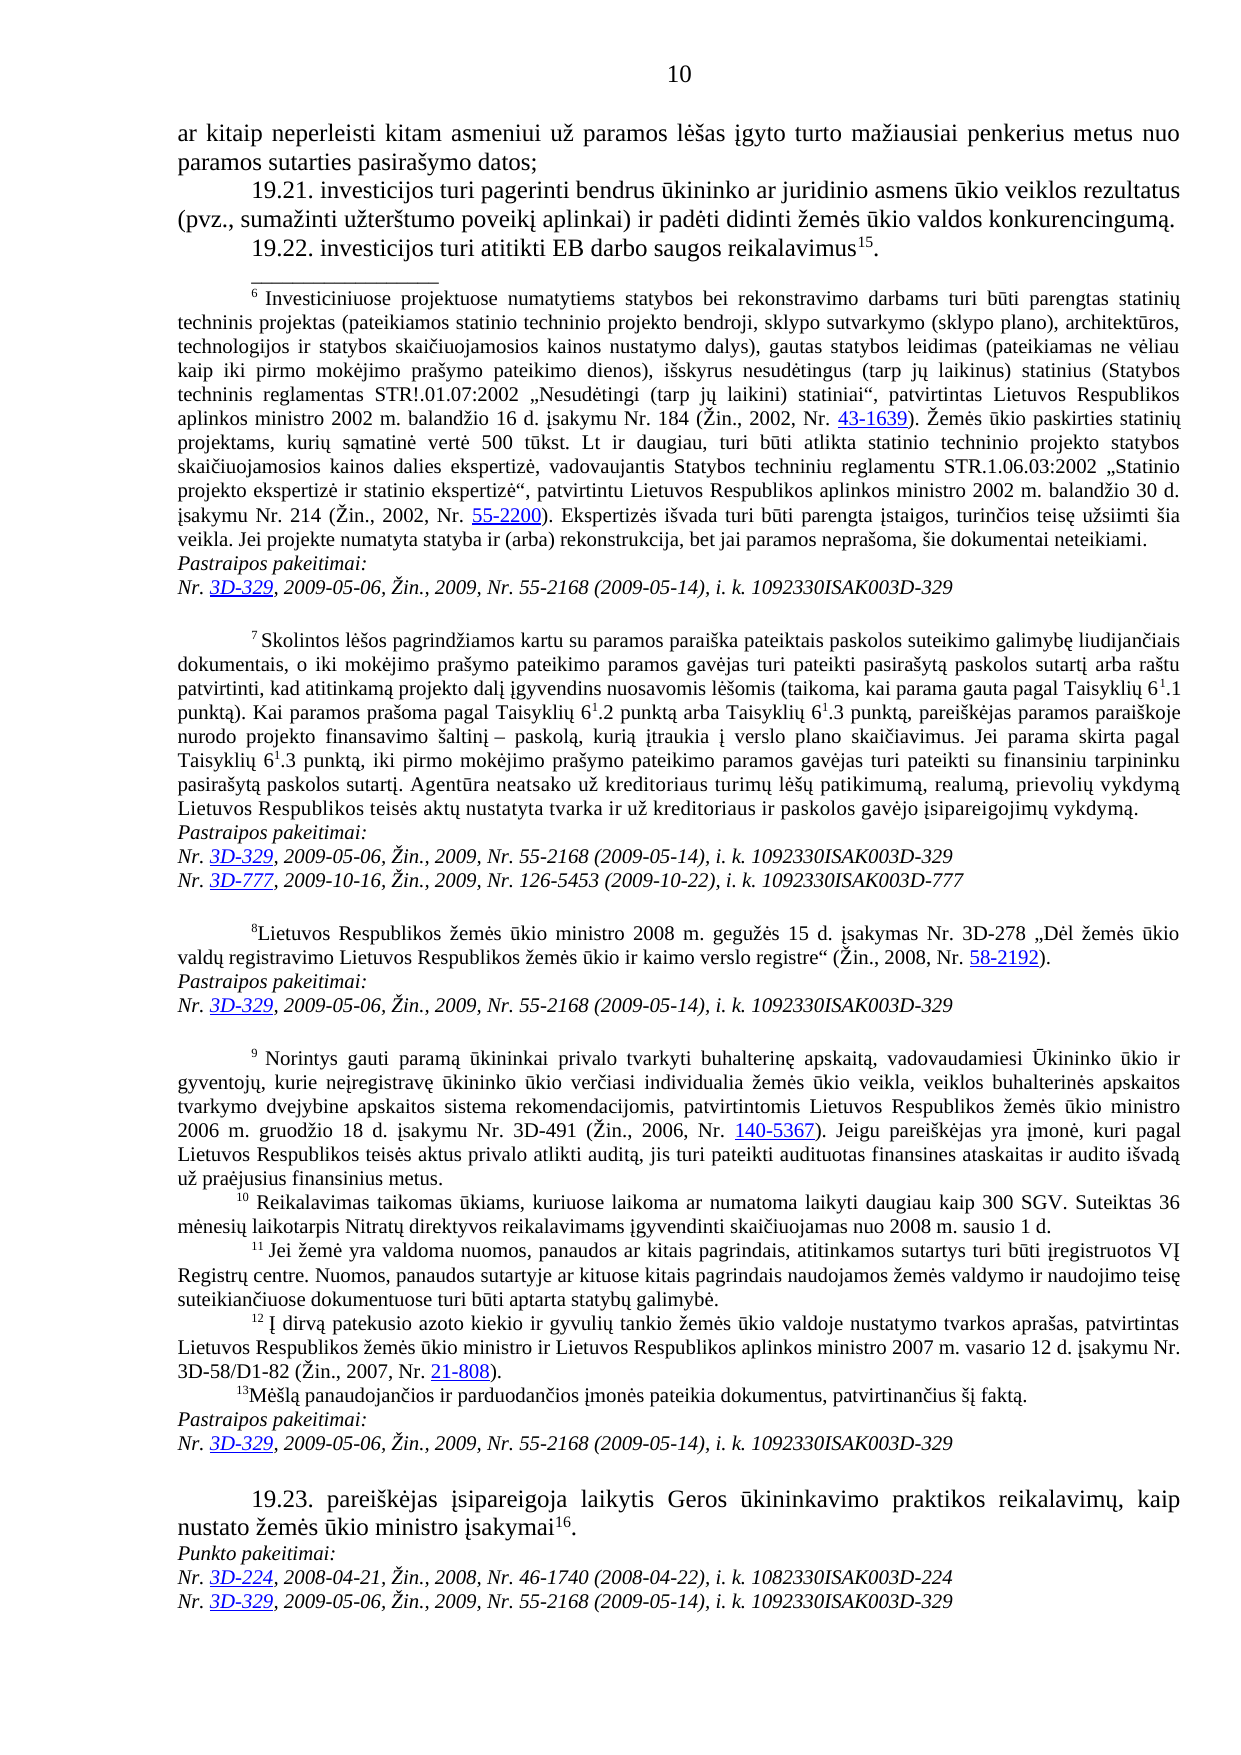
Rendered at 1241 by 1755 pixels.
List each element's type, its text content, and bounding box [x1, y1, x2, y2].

text ar kitaip neperleisti kitam asmeniui už paramos lėšas įgyto turto mažiausiai penkerius metus nuo paramos sutarties pasirašymo datos; [177, 118, 1181, 176]
text Pastraipos pakeitimai: [177, 1407, 1181, 1431]
text 19.23. pareiškėjas įsipareigoja laikytis Geros ūkininkavimo praktikos reikalavimų, kaip nustato žemės ūkio ministro įsakymai16. [177, 1484, 1181, 1541]
text 12 Į dirvą patekusio azoto kiekio ir gyvulių tankio žemės ūkio valdoje nustatymo tvarkos aprašas, patvirtintas Lietuvos Respublikos žemės ūkio ministro ir Lietuvos Respublikos aplinkos ministro 2007 m. vasario 12 d. įsakymu Nr. 3D-58/D1-82 (Žin., 2007, Nr. 21-808). [177, 1311, 1181, 1383]
text 19.21. investicijos turi pagerinti bendrus ūkininko ar juridinio asmens ūkio veiklos rezultatus (pvz., sumažinti užterštumo poveikį aplinkai) ir padėti didinti žemės ūkio valdos konkurencingumą. [177, 176, 1181, 233]
text __________________ [177, 262, 1181, 286]
text Nr. 3D-329, 2009-05-06, Žin., 2009, Nr. 55-2168 (2009-05-14), i. k. 1092330ISAK003D-329 [177, 1589, 1181, 1613]
text 11 Jei žemė yra valdoma nuomos, panaudos ar kitais pagrindais, atitinkamos sutartys turi būti įregistruotos VĮ Registrų centre. Nuomos, panaudos sutartyje ar kituose kitais pagrindais naudojamos žemės valdymo ir naudojimo teisę suteikiančiuose dokumentuose turi būti aptarta statybų galimybė. [177, 1238, 1181, 1311]
text 13Mėšlą panaudojančios ir parduodančios įmonės pateikia dokumentus, patvirtinančius šį faktą. [177, 1383, 1181, 1407]
text Nr. 3D-329, 2009-05-06, Žin., 2009, Nr. 55-2168 (2009-05-14), i. k. 1092330ISAK003D-329 [177, 575, 1181, 599]
text 10 Reikalavimas taikomas ūkiams, kuriuose laikoma ar numatoma laikyti daugiau kaip 300 SGV. Suteiktas 36 mėnesių laikotarpis Nitratų direktyvos reikalavimams įgyvendinti skaičiuojamas nuo 2008 m. sausio 1 d. [177, 1190, 1181, 1238]
text 19.22. investicijos turi atitikti EB darbo saugos reikalavimus15. [177, 233, 1181, 262]
text Pastraipos pakeitimai: [177, 551, 1181, 575]
text Nr. 3D-329, 2009-05-06, Žin., 2009, Nr. 55-2168 (2009-05-14), i. k. 1092330ISAK003D-329 [177, 1431, 1181, 1455]
text Nr. 3D-224, 2008-04-21, Žin., 2008, Nr. 46-1740 (2008-04-22), i. k. 1082330ISAK003D-224 [177, 1565, 1181, 1589]
text 7 Skolintos lėšos pagrindžiamos kartu su paramos paraiška pateiktais paskolos suteikimo galimybę liudijančiais dokumentais, o iki mokėjimo prašymo pateikimo paramos gavėjas turi pateikti pasirašytą paskolos sutartį arba raštu patvirtinti, kad atitinkamą projekto dalį įgyvendins nuosavomis lėšomis (taikoma, kai parama gauta pagal Taisyklių 61.1 punktą). Kai paramos prašoma pagal Taisyklių 61.2 punktą arba Taisyklių 61.3 punktą, pareiškėjas paramos paraiškoje nurodo projekto finansavimo šaltinį – paskolą, kurią įtraukia į verslo plano skaičiavimus. Jei parama skirta pagal Taisyklių 61.3 punktą, iki pirmo mokėjimo prašymo pateikimo paramos gavėjas turi pateikti su finansiniu tarpininku pasirašytą paskolos sutartį. Agentūra neatsako už kreditoriaus turimų lėšų patikimumą, realumą, prievolių vykdymą Lietuvos Respublikos teisės aktų nustatyta tvarka ir už kreditoriaus ir paskolos gavėjo įsipareigojimų vykdymą. [177, 627, 1181, 820]
text Nr. 3D-777, 2009-10-16, Žin., 2009, Nr. 126-5453 (2009-10-22), i. k. 1092330ISAK003D-777 [177, 868, 1181, 892]
text 9 Norintys gauti paramą ūkininkai privalo tvarkyti buhalterinę apskaitą, vadovaudamiesi Ūkininko ūkio ir gyventojų, kurie neįregistravę ūkininko ūkio verčiasi individualia žemės ūkio veikla, veiklos buhalterinės apskaitos tvarkymo dvejybine apskaitos sistema rekomendacijomis, patvirtintomis Lietuvos Respublikos žemės ūkio ministro 2006 m. gruodžio 18 d. įsakymu Nr. 3D-491 (Žin., 2006, Nr. 140-5367). Jeigu pareiškėjas yra įmonė, kuri pagal Lietuvos Respublikos teisės aktus privalo atlikti auditą, jis turi pateikti audituotas finansines ataskaitas ir audito išvadą už praėjusius finansinius metus. [177, 1046, 1181, 1190]
text Pastraipos pakeitimai: [177, 969, 1181, 993]
text Pastraipos pakeitimai: [177, 820, 1181, 844]
text 6 Investiciniuose projektuose numatytiems statybos bei rekonstravimo darbams turi būti parengtas statinių techninis projektas (pateikiamos statinio techninio projekto bendroji, sklypo sutvarkymo (sklypo plano), architektūros, technologijos ir statybos skaičiuojamosios kainos nustatymo dalys), gautas statybos leidimas (pateikiamas ne vėliau kaip iki pirmo mokėjimo prašymo pateikimo dienos), išskyrus nesudėtingus (tarp jų laikinus) statinius (Statybos techninis reglamentas STR!.01.07:2002 „Nesudėtingi (tarp jų laikini) statiniai“, patvirtintas Lietuvos Respublikos aplinkos ministro 2002 m. balandžio 16 d. įsakymu Nr. 184 (Žin., 2002, Nr. 43-1639). Žemės ūkio paskirties statinių projektams, kurių sąmatinė vertė 500 tūkst. Lt ir daugiau, turi būti atlikta statinio techninio projekto statybos skaičiuojamosios kainos dalies ekspertizė, vadovaujantis Statybos techniniu reglamentu STR.1.06.03:2002 „Statinio projekto ekspertizė ir statinio ekspertizė“, patvirtintu Lietuvos Respublikos aplinkos ministro 2002 m. balandžio 30 d. įsakymu Nr. 214 (Žin., 2002, Nr. 55-2200). Ekspertizės išvada turi būti parengta įstaigos, turinčios teisę užsiimti šia veikla. Jei projekte numatyta statyba ir (arba) rekonstrukcija, bet jai paramos neprašoma, šie dokumentai neteikiami. [177, 286, 1181, 551]
text 8Lietuvos Respublikos žemės ūkio ministro 2008 m. gegužės 15 d. įsakymas Nr. 3D-278 „Dėl žemės ūkio valdų registravimo Lietuvos Respublikos žemės ūkio ir kaimo verslo registre“ (Žin., 2008, Nr. 58-2192). [177, 921, 1181, 969]
text Nr. 3D-329, 2009-05-06, Žin., 2009, Nr. 55-2168 (2009-05-14), i. k. 1092330ISAK003D-329 [177, 993, 1181, 1017]
text Punkto pakeitimai: [177, 1541, 1181, 1565]
text Nr. 3D-329, 2009-05-06, Žin., 2009, Nr. 55-2168 (2009-05-14), i. k. 1092330ISAK003D-329 [177, 844, 1181, 868]
